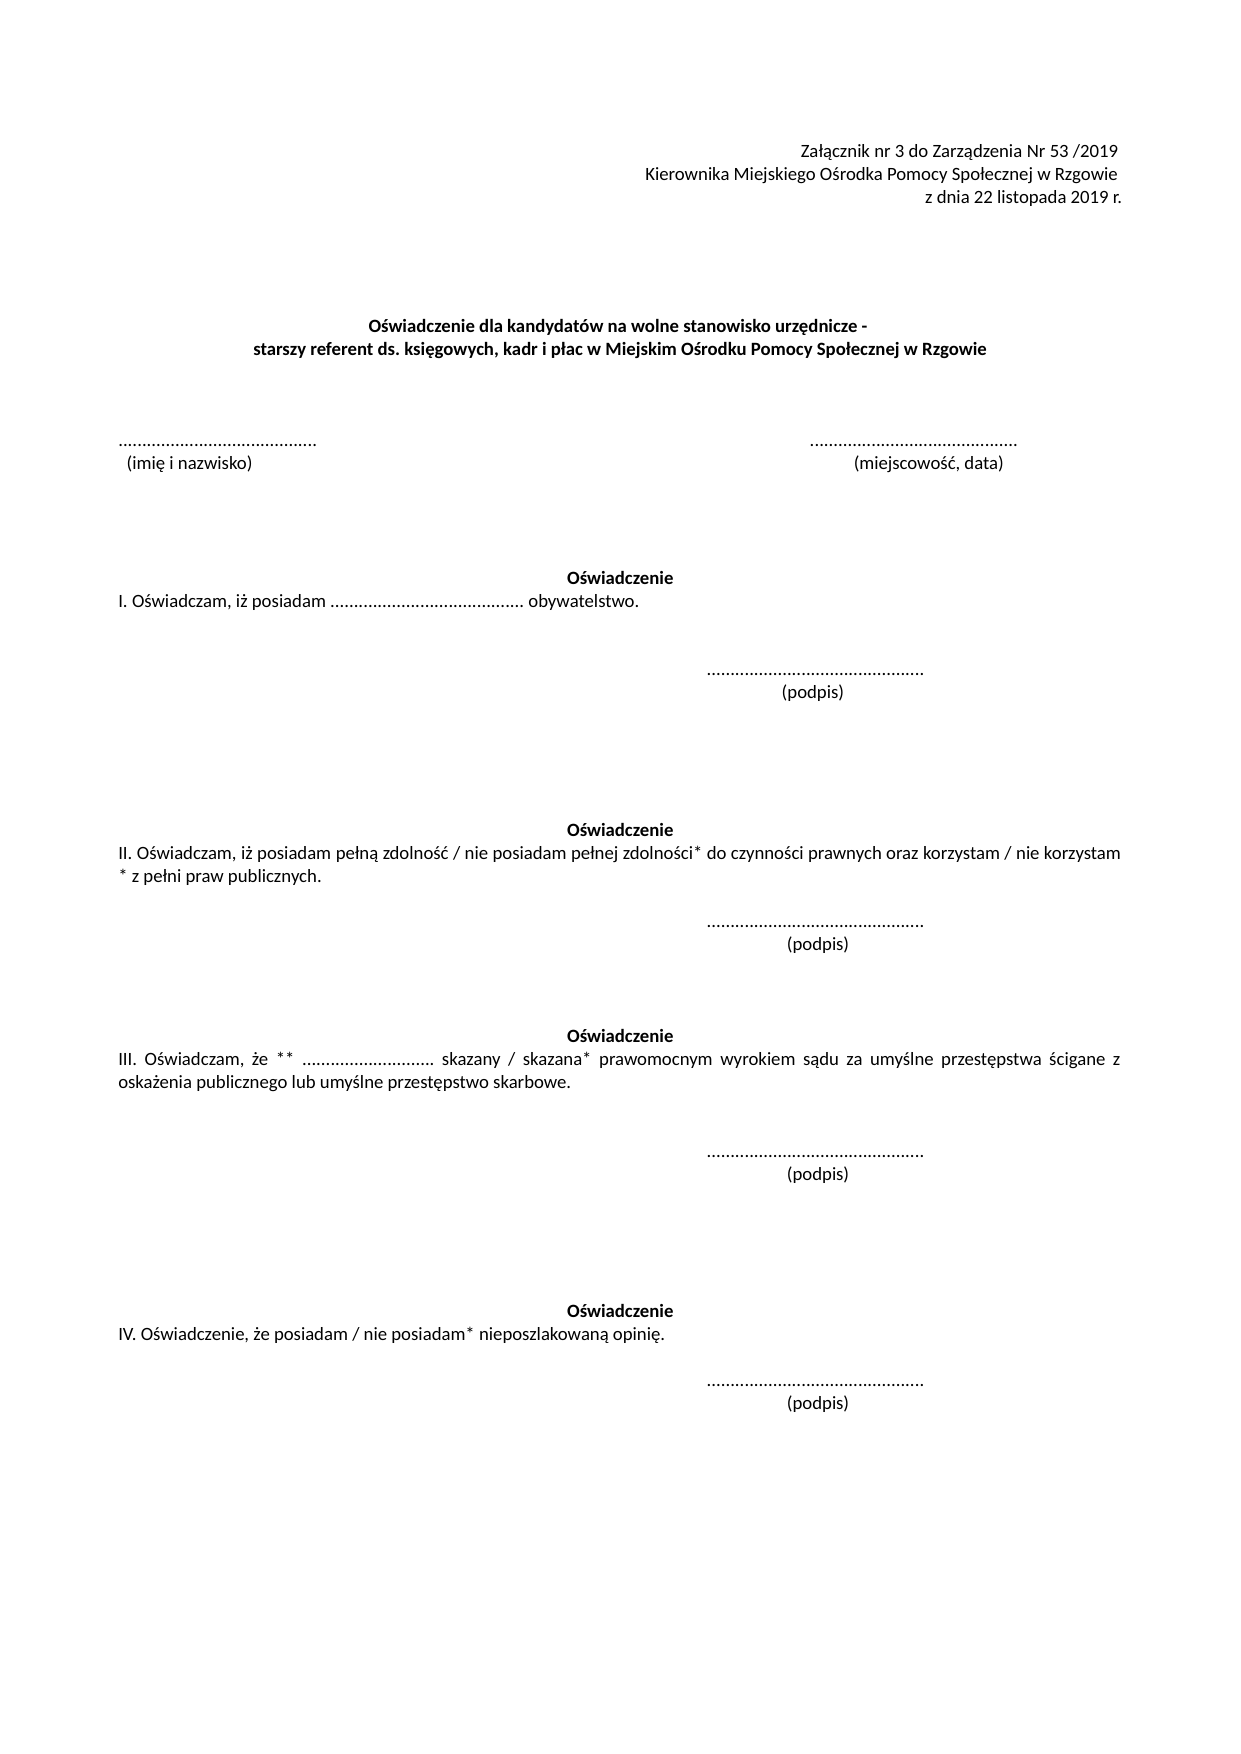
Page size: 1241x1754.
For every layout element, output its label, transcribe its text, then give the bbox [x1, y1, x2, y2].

text Oświadczenie [118, 566, 1122, 589]
text (podpis) [118, 1162, 1122, 1185]
text Załącznik nr 3 do Zarządzenia Nr 53 /2019 [118, 140, 1122, 163]
text .............................................. [118, 658, 1122, 681]
text .............................................. [118, 910, 1122, 933]
text .............................................. [118, 1139, 1122, 1162]
text (podpis) [118, 933, 1122, 956]
text (podpis) [118, 1391, 1122, 1414]
text (podpis) [118, 681, 1122, 703]
text .............................................. [118, 1368, 1122, 1391]
text III. Oświadczam, że ** ............................ skazany / skazana* prawomocnym wyrokiem sądu za umyślne przestępstwa ścigane z oskażenia publicznego lub umyślne przestępstwo skarbowe. [118, 1047, 1122, 1093]
text II. Oświadczam, iż posiadam pełną zdolność / nie posiadam pełnej zdolności* do czynności prawnych oraz korzystam / nie korzystam * z pełni praw publicznych. [118, 841, 1122, 887]
text Kierownika Miejskiego Ośrodka Pomocy Społecznej w Rzgowie [118, 163, 1122, 186]
text Oświadczenie [118, 1024, 1122, 1047]
text IV. Oświadczenie, że posiadam / nie posiadam* nieposzlakowaną opinię. [118, 1322, 1122, 1345]
text I. Oświadczam, iż posiadam ......................................... obywatelstwo. [118, 589, 1122, 612]
text Oświadczenie [118, 1299, 1122, 1322]
text (imię i nazwisko) (miejscowość, data) [118, 451, 1122, 474]
text Oświadczenie [118, 818, 1122, 841]
text Oświadczenie dla kandydatów na wolne stanowisko urzędnicze - [118, 314, 1122, 337]
text z dnia 22 listopada 2019 r. [118, 186, 1122, 208]
text .......................................... ............................................ [118, 428, 1122, 451]
text starszy referent ds. księgowych, kadr i płac w Miejskim Ośrodku Pomocy Społecznej w Rzgowie [118, 337, 1122, 360]
